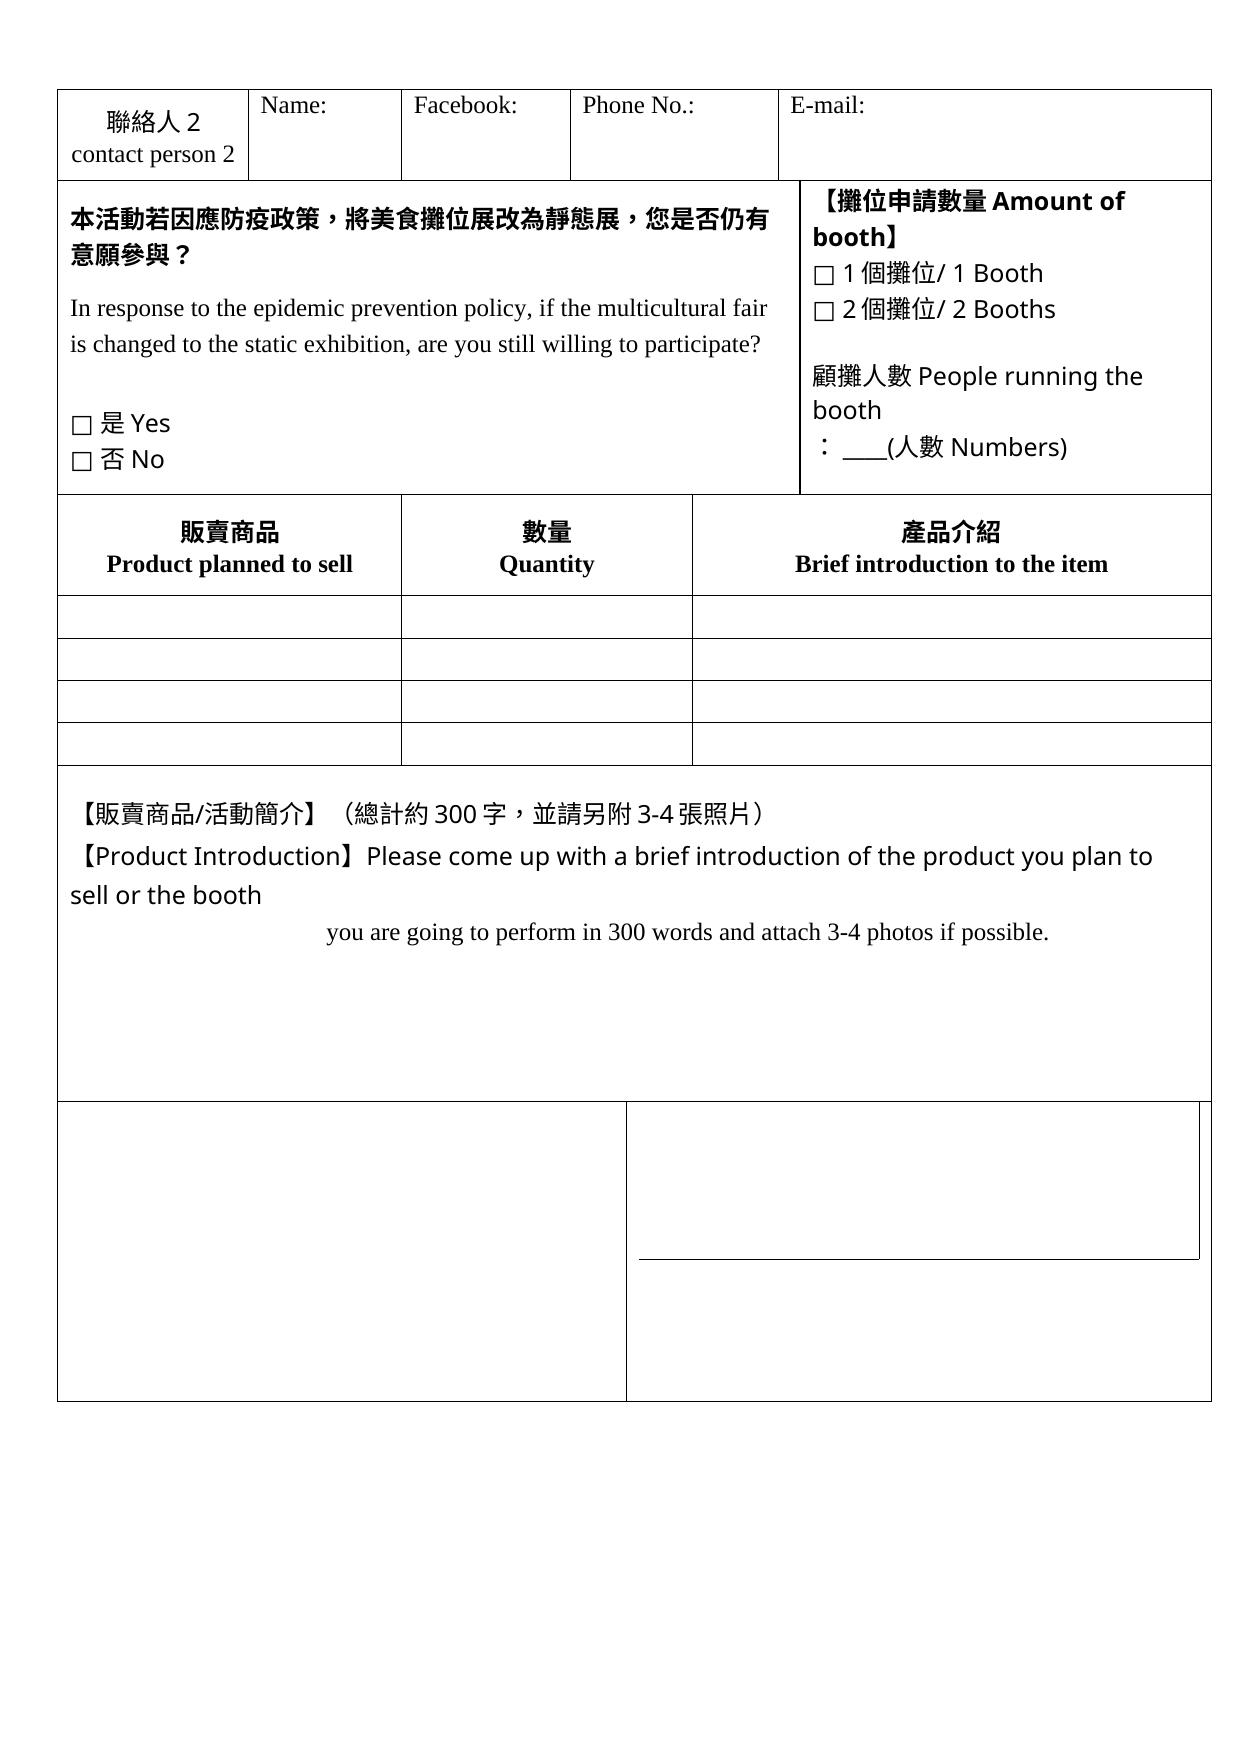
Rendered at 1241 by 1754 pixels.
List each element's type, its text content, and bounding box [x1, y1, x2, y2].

table_cell [402, 681, 692, 722]
table_cell 販賣商品 Product planned to sell [58, 495, 401, 595]
table_cell [402, 639, 692, 680]
table_cell Name: [249, 90, 401, 180]
table_cell [693, 723, 1211, 764]
table_cell [58, 596, 401, 638]
table_cell Facebook: [402, 90, 570, 180]
table_cell [58, 1102, 626, 1401]
table_cell 【販賣商品/活動簡介】（總計約300字，並請另附3-4張照片） 【Product Introduction】Please come up with a brief introduction of the product you plan to sell or the booth you are going to perform in 300 words and attach 3-4 photos if possible. [58, 766, 1211, 1101]
table_cell 產品介紹 Brief introduction to the item [693, 495, 1211, 595]
table_cell 本活動若因應防疫政策，將美食攤位展改為靜態展，您是否仍有意願參與？ In response to the epidemic prevention policy, if the multicultural fair is changed to the static exhibition, are you still willing to participate? □ 是 Yes □ 否 No [58, 181, 799, 494]
table_cell [627, 1102, 1211, 1401]
table_cell [58, 639, 401, 680]
table_cell [402, 596, 692, 638]
table_cell [58, 723, 401, 764]
table_cell Phone No.: [571, 90, 778, 180]
table_cell E-mail: [779, 90, 1211, 180]
table_cell [693, 639, 1211, 680]
table_cell [402, 723, 692, 764]
table_cell [693, 596, 1211, 638]
table_cell [693, 681, 1211, 722]
table_cell [58, 681, 401, 722]
table_cell 聯絡人 2 contact person 2 [58, 90, 248, 180]
table_cell 【攤位申請數量Amount of booth】 □ 1個攤位/ 1 Booth □ 2個攤位/ 2 Booths 顧攤人數 People running the booth ： ____(人數 Numbers) [801, 181, 1211, 494]
table_cell 數量 Quantity [402, 495, 692, 595]
